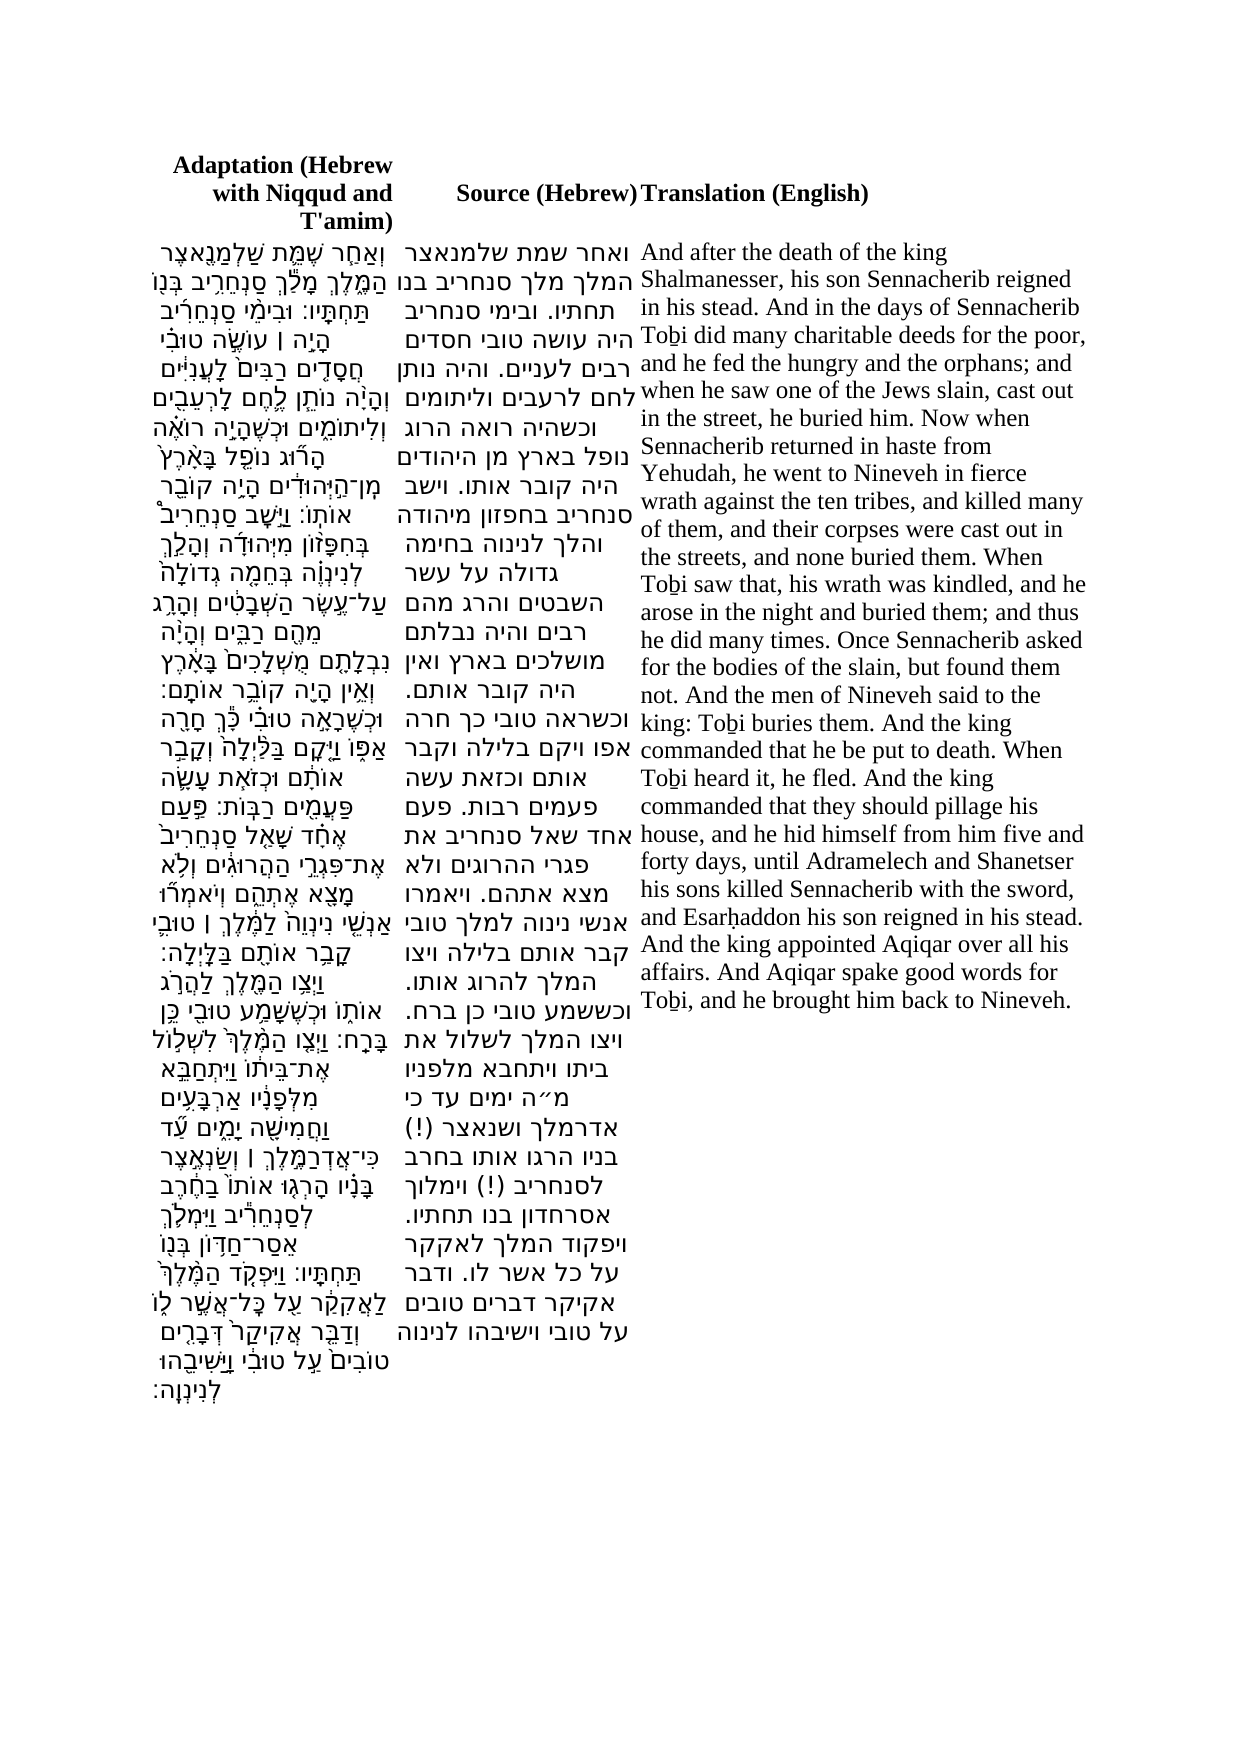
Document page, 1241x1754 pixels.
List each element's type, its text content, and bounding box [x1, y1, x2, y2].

table_cell And after the death of the king Shalmanesser, his son Sennacherib reigned in his stead. And in the days of Sennacherib Toḇi did many charitable deeds for the poor, and he fed the hungry and the orphans; and when he saw one of the Jews slain, cast out in the street, he buried him. Now when Sennacherib returned in haste from Yehudah, he went to Nineveh in fierce wrath against the ten tribes, and killed many of them, and their corpses were cast out in the streets, and none buried them. When Toḇi saw that, his wrath was kindled, and he arose in the night and buried them; and thus he did many times. Once Sennacherib asked for the bodies of the slain, but found them not. And the men of Nineveh said to the king: Toḇi buries them. And the king commanded that he be put to death. When Toḇi heard it, he fled. And the king commanded that they should pillage his house, and he hid himself from him five and forty days, until Adramelech and Shanetser his sons killed Sennacherib with the sword, and Esarḥaddon his son reigned in his stead. And the king appointed Aqiqar over all his affairs. And Aqiqar spake good words for Toḇi, and he brought him back to Nineveh. [639, 236, 1090, 1406]
table_header Adaptation (Hebrew with Niqqud and T'amim) [150, 150, 394, 236]
table_header Source (Hebrew) [394, 150, 639, 236]
table_cell וְאַחַ֧ר שֶׁמֵּ֛ת שַׁלְמַנֶ֖אצֶר הַמֶּ֑לֶךְ מָלַ֕ךְ סַנְחֵרִ֥יב בְּנ֖וֹ תַּחְתָּֽיו׃ וּבִימֵ֨י סַנְחֵרִ֜יב הָיָ֣ה ׀ עוֹשֶׂ֣ה טוּבִ֗י חֲסָדִ֤ים רַבִּים֙ לָעֲנִיִּ֔ים וְהָיָ֨ה נוֹתֵ֧ן לֶ֛חֶם לָרְעֵבִ֖ים וְלִיתוֹמִ֑ים וּכְשֶׁהָיָ֣ה רוֹאֶ֗ה הָר֞וּג נוֹפֵ֤ל בָּאָ֨רֶץ֙ מִֽן־הַ֣יְּהוּדִ֔ים הָיָ֥ה קוֹבֵ֖ר אוֹתֽוֹ׃ וַיָּ֣שׇׁב סַנְחֵרִיב֩ בְּחִפָּז֨וֹן מִיְּהוּדָ֜ה וְהָלַ֣ךְ לְנִינְוֶ֗ה בְּחֵמָ֤ה גְדוֹלָה֙ עַל־עֶ֣שֶׂר הַשְּׁבָטִ֔ים וְהָרָ֥ג מֵהֶ֖ם רַבִּ֑ים וְהָיָ֨ה נִבְלָתָ֤ם מֻשְׁלָכִים֙ בָּאָ֔רֶץ וְאֵ֥ין הָיָ֖ה קוֹבֵ֥ר אוֹתָֽם׃ וּכְשֶׁרָאָ֣ה טוּבִ֗י כָּ֕ךְ חָרָ֖ה אַפּ֑וֹ וַיָּ֤קׇם בַּלַּ֨יְלָה֙ וְקָבַ֣ר אוֹתָ֔ם וּכְזֹא֧ת עָשָׂ֛ה פַּעֲמִ֖ים רַבּֽוֹת׃ פַּ֣עַם אֶחָ֗ד שָׁאַ֤ל סַנְחֵרִיב֙ אֶת־פִּגְרֵ֣י הַהֲרוּגִ֔ים וְלֹ֥א מָצָ֖א אֶתְהֵ֑ם וְיֹאמְר֞וּ אַנְשֵׁ֤י נִינְוֵה֙ לַמֶּ֔לֶךְ ׀ טוּבִ֛י קָבַ֥ר אוֹתָ֖ם בַּלָּֽיְלָה׃ וַיְצַ֥ו הַמֶּ֖לֶךְ לַהֲרֹ֣ג אוֹת֑וֹ וּכְשֶׁשָּׁמַ֥ע טוּבִ֖י כֵּ֥ן בָּרַֽח׃ וַיְצַ֤ו הַמֶּ֨לֶךְ֙ לִשְׁל֣וֹל אֶת־בֵּית֔וֹ וַיִּתְחַבֵּ֣א מִלְּפָנָ֔יו אַרְבָּעִ֥ים וַחֲמִישָׁ֖ה יָמִ֑ים עַ֞ד כִּי־אֲדְרַמֶּ֣לֶךְ ׀ וְשַׂנְאֶ֣צֶר בָּנָ֗יו הָרְג֤וּ אוֹתוֹ֙ בַחֶ֔רֶב לְסַנְחֵרִ֕יב וַיִּמְלֹ֛ךְ אֵסַר־חַדּ֥וֹן בְּנ֖וֹ תַּחְתָּֽיו׃ וַיִּפְקְֹ֤ד הַמֶּ֨לֶךְ֙ לַאֲקִקַ֔ר עַ֖ל כׇּל־אֲשֶׁ֣ר ל֑וֹ וְדַבֵּ֤ר אֲקִיקַר֙ דְּבָרִ֤ים טוֹבִים֙ עַ֣ל טוּבִ֔י וָיַּשִּׁיבֵ֖הוּ לְנִינְוֶֽה׃ [150, 236, 394, 1406]
table_header Translation (English) [639, 150, 1090, 236]
table_cell ואחר שמת שלמנאצר המלך מלך סנחריב בנו תחתיו. ובימי סנחריב היה עושה טובי חסדים רבים לעניים. והיה נותן לחם לרעבים וליתומים וכשהיה רואה הרוג נופל בארץ מן היהודים היה קובר אותו. וישב סנחריב בחפזון מיהודה והלך לנינוה בחימה גדולה על עשר השבטים והרג מהם רבים והיה נבלתם מושלכים בארץ ואין היה קובר אותם. וכשראה טובי כך חרה אפו ויקם בלילה וקבר אותם וכזאת עשה פעמים רבות. פעם אחד שאל סנחריב את פגרי ההרוגים ולא מצא אתהם. ויאמרו אנשי נינוה למלך טובי קבר אותם בלילה ויצו המלך להרוג אותו. וכששמע טובי כן ברח. ויצו המלך לשלול את ביתו ויתחבא מלפניו מ״ה ימים עד כי אדרמלך ושנאצר (!) בניו הרגו אותו בחרב לסנחריב (!) וימלוך אסרחדון בנו תחתיו. ויפקוד המלך לאקקר על כל אשר לו. ודבר אקיקר דברים טובים על טובי וישיבהו לנינוה [394, 236, 639, 1406]
